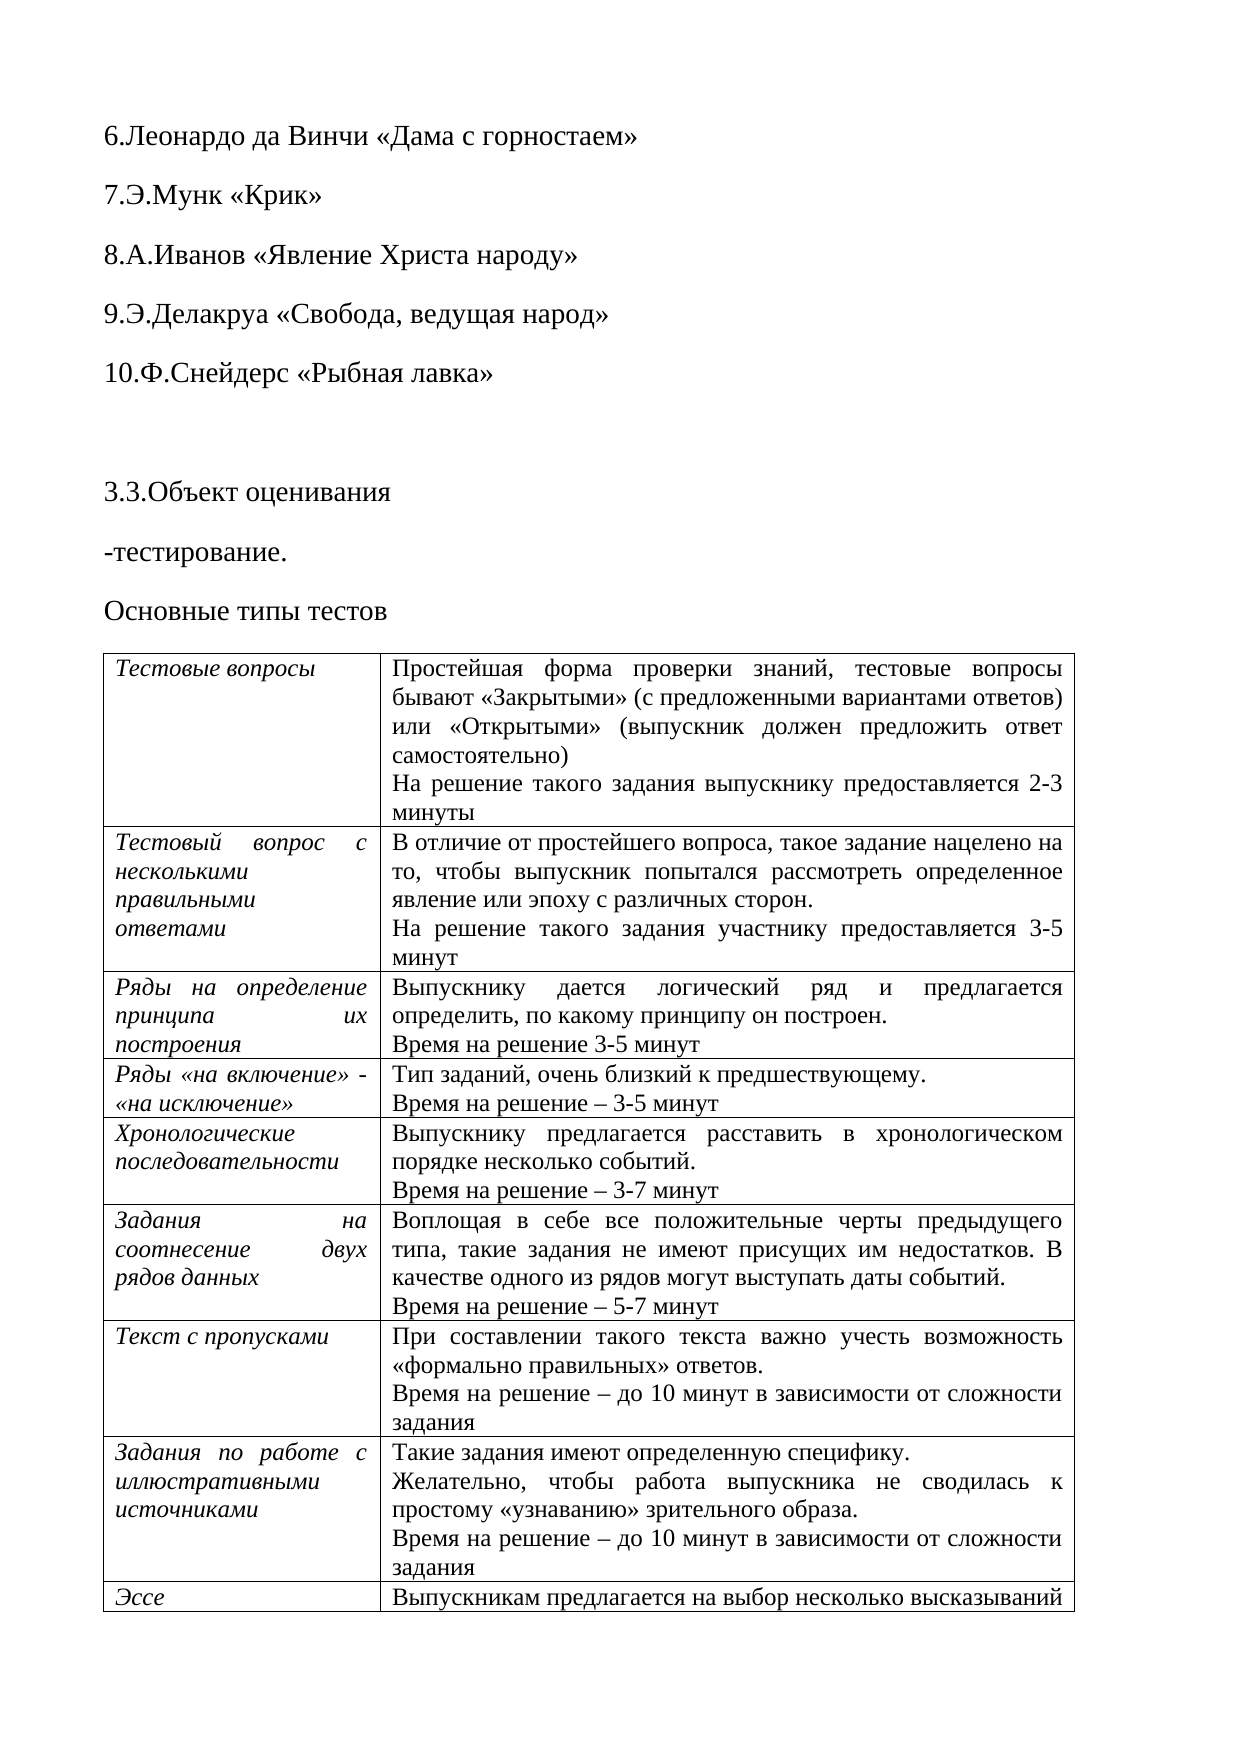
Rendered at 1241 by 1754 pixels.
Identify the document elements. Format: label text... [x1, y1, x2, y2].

table_cell При составлении такого текста важно учесть возможность «формально правильных» ответов. Время на решение – до 10 минут в зависимости от сложности задания [381, 1321, 1074, 1436]
table_header Тестовые вопросы [104, 654, 380, 826]
text 9.Э.Делакруа «Свобода, ведущая народ» [103, 296, 1152, 330]
table_cell В отличие от простейшего вопроса, такое задание нацелено на то, чтобы выпускник попытался рассмотреть определенное явление или эпоху с различных сторон. На решение такого задания участнику предоставляется 3-5 минут [381, 827, 1074, 971]
table_cell Ряды «на включение» - «на исключение» [104, 1059, 380, 1117]
table_cell Хронологические последовательности [104, 1118, 380, 1204]
text 3.3.Объект оценивания [103, 474, 1152, 508]
text 7.Э.Мунк «Крик» [103, 177, 1152, 211]
table_header Простейшая форма проверки знаний, тестовые вопросы бывают «Закрытыми» (с предложенными вариантами ответов) или «Открытыми» (выпускник должен предложить ответ самостоятельно) На решение такого задания выпускнику предоставляется 2-3 минуты [381, 654, 1074, 826]
table_cell Выпускнику предлагается расставить в хронологическом порядке несколько событий. Время на решение – 3-7 минут [381, 1118, 1074, 1204]
text 6.Леонардо да Винчи «Дама с горностаем» [103, 118, 1152, 152]
text Основные типы тестов [103, 593, 1152, 627]
table_cell Задания по работе с иллюстративными источниками [104, 1437, 380, 1581]
table_cell Выпускнику дается логический ряд и предлагается определить, по какому принципу он построен. Время на решение 3-5 минут [381, 972, 1074, 1058]
table_cell Задания на соотнесение двух рядов данных [104, 1205, 380, 1320]
table_cell Эссе [104, 1582, 380, 1611]
table_cell Такие задания имеют определенную специфику. Желательно, чтобы работа выпускника не сводилась к простому «узнаванию» зрительного образа. Время на решение – до 10 минут в зависимости от сложности задания [381, 1437, 1074, 1581]
table_cell Ряды на определение принципа их построения [104, 972, 380, 1058]
table_cell Текст с пропусками [104, 1321, 380, 1436]
table_cell Выпускникам предлагается на выбор несколько высказываний [381, 1582, 1074, 1611]
text 8.А.Иванов «Явление Христа народу» [103, 237, 1152, 270]
table_cell Воплощая в себе все положительные черты предыдущего типа, такие задания не имеют присущих им недостатков. В качестве одного из рядов могут выступать даты событий. Время на решение – 5-7 минут [381, 1205, 1074, 1320]
text -тестирование. [103, 534, 1152, 567]
table_cell Тестовый вопрос с несколькими правильными ответами [104, 827, 380, 971]
text 10.Ф.Снейдерс «Рыбная лавка» [103, 356, 1152, 389]
table_cell Тип заданий, очень близкий к предшествующему. Время на решение – 3-5 минут [381, 1059, 1074, 1117]
